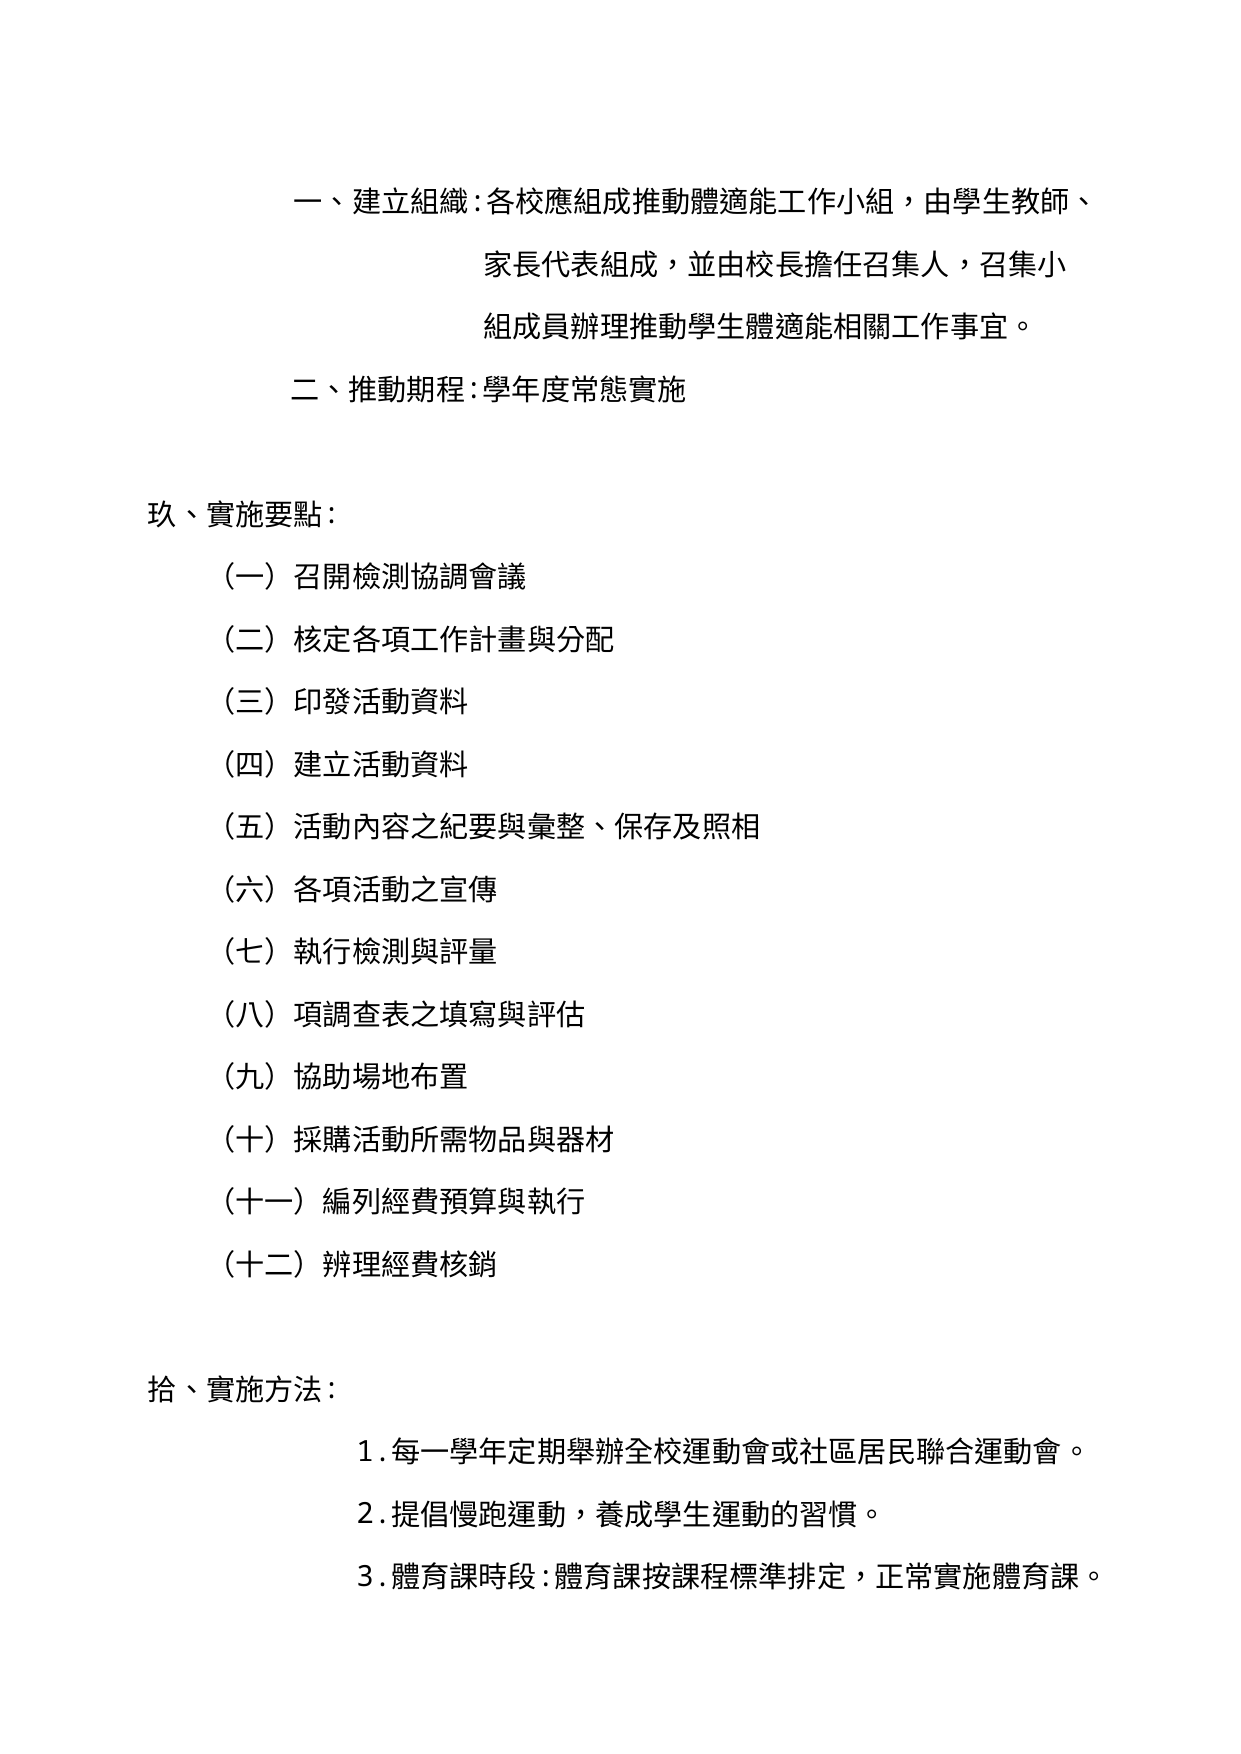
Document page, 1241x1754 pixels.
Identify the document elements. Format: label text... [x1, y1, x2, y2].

text （七）執行檢測與評量 [148, 908, 1092, 971]
text （二）核定各項工作計畫與分配 [148, 596, 1092, 658]
text 3.體育課時段:體育課按課程標準排定，正常實施體育課。 [356, 1533, 1092, 1596]
text （三）印發活動資料 [148, 658, 1092, 721]
text 拾、實施方法: [148, 1346, 1092, 1408]
text （十二）辨理經費核銷 [148, 1221, 1092, 1283]
text 玖、實施要點: [148, 471, 1092, 533]
text 1.每一學年定期舉辦全校運動會或社區居民聯合運動會。 [356, 1408, 1092, 1471]
text （六）各項活動之宣傳 [148, 846, 1092, 908]
text （十一）編列經費預算與執行 [148, 1158, 1092, 1221]
text 一、建立組織:各校應組成推動體適能工作小組，由學生教師、家長代表組成，並由校長擔任召集人，召集小組成員辦理推動學生體適能相關工作事宜。 [148, 158, 1092, 346]
text （四）建立活動資料 [148, 721, 1092, 783]
text （十）採購活動所需物品與器材 [148, 1096, 1092, 1158]
text 二、推動期程:學年度常態實施 [148, 346, 1092, 408]
text （五）活動內容之紀要與彙整、保存及照相 [148, 783, 1092, 846]
text （九）協助場地布置 [148, 1033, 1092, 1096]
text （八）項調查表之填寫與評估 [148, 971, 1092, 1033]
text （一）召開檢測協調會議 [148, 533, 1092, 596]
text 2.提倡慢跑運動，養成學生運動的習慣。 [356, 1471, 1092, 1533]
